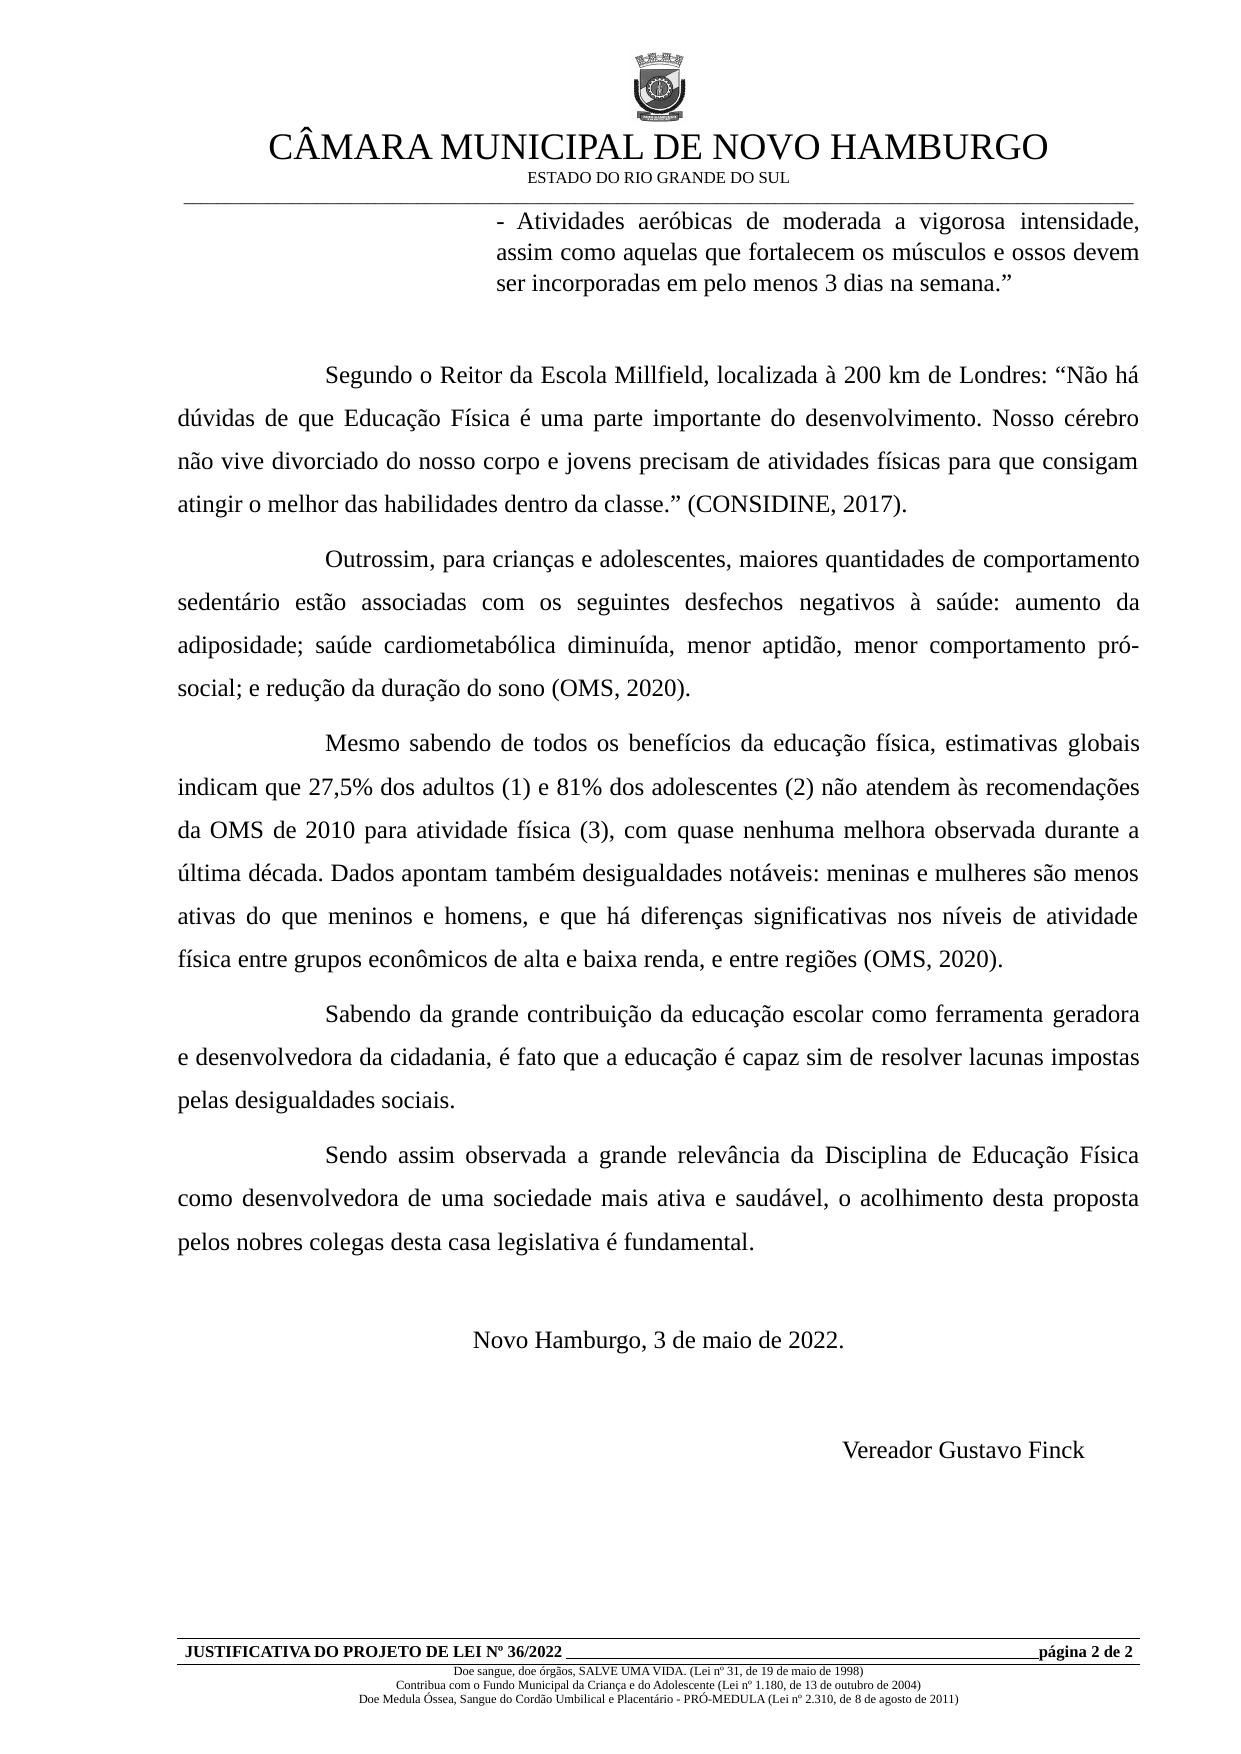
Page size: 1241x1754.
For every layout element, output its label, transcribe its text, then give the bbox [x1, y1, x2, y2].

text Sendo assim observada a grande relevância da Disciplina de Educação Física como desenvolvedora de uma sociedade mais ativa e saudável, o acolhimento desta proposta pelos nobres colegas desta casa legislativa é fundamental. [177, 1140, 1140, 1255]
text Novo Hamburgo, 3 de maio de 2022. [177, 1325, 1140, 1353]
text Mesmo sabendo de todos os benefícios da educação física, estimativas globais indicam que 27,5% dos adultos (1) e 81% dos adolescentes (2) não atendem às recomendações da OMS de 2010 para atividade física (3), com quase nenhuma melhora observada durante a última década. Dados apontam também desigualdades notáveis: meninas e mulheres são menos ativas do que meninos e homens, e que há diferenças significativas nos níveis de atividade física entre grupos econômicos de alta e baixa renda, e entre regiões (OMS, 2020). [177, 728, 1140, 973]
text Vereador Gustavo Finck [177, 1435, 1140, 1463]
text Segundo o Reitor da Escola Millfield, localizada à 200 km de Londres: “Não há dúvidas de que Educação Física é uma parte importante do desenvolvimento. Nosso cérebro não vive divorciado do nosso corpo e jovens precisam de atividades físicas para que consigam atingir o melhor das habilidades dentro da classe.” (CONSIDINE, 2017). [177, 360, 1140, 518]
text Sabendo da grande contribuição da educação escolar como ferramenta geradora e desenvolvedora da cidadania, é fato que a educação é capaz sim de resolver lacunas impostas pelas desigualdades sociais. [177, 999, 1140, 1114]
text Outrossim, para crianças e adolescentes, maiores quantidades de comportamento sedentário estão associadas com os seguintes desfechos negativos à saúde: aumento da adiposidade; saúde cardiometabólica diminuída, menor aptidão, menor comportamento pró-social; e redução da duração do sono (OMS, 2020). [177, 544, 1140, 702]
text - Atividades aeróbicas de moderada a vigorosa intensidade, assim como aquelas que fortalecem os músculos e ossos devem ser incorporadas em pelo menos 3 dias na semana.” [496, 206, 1140, 297]
